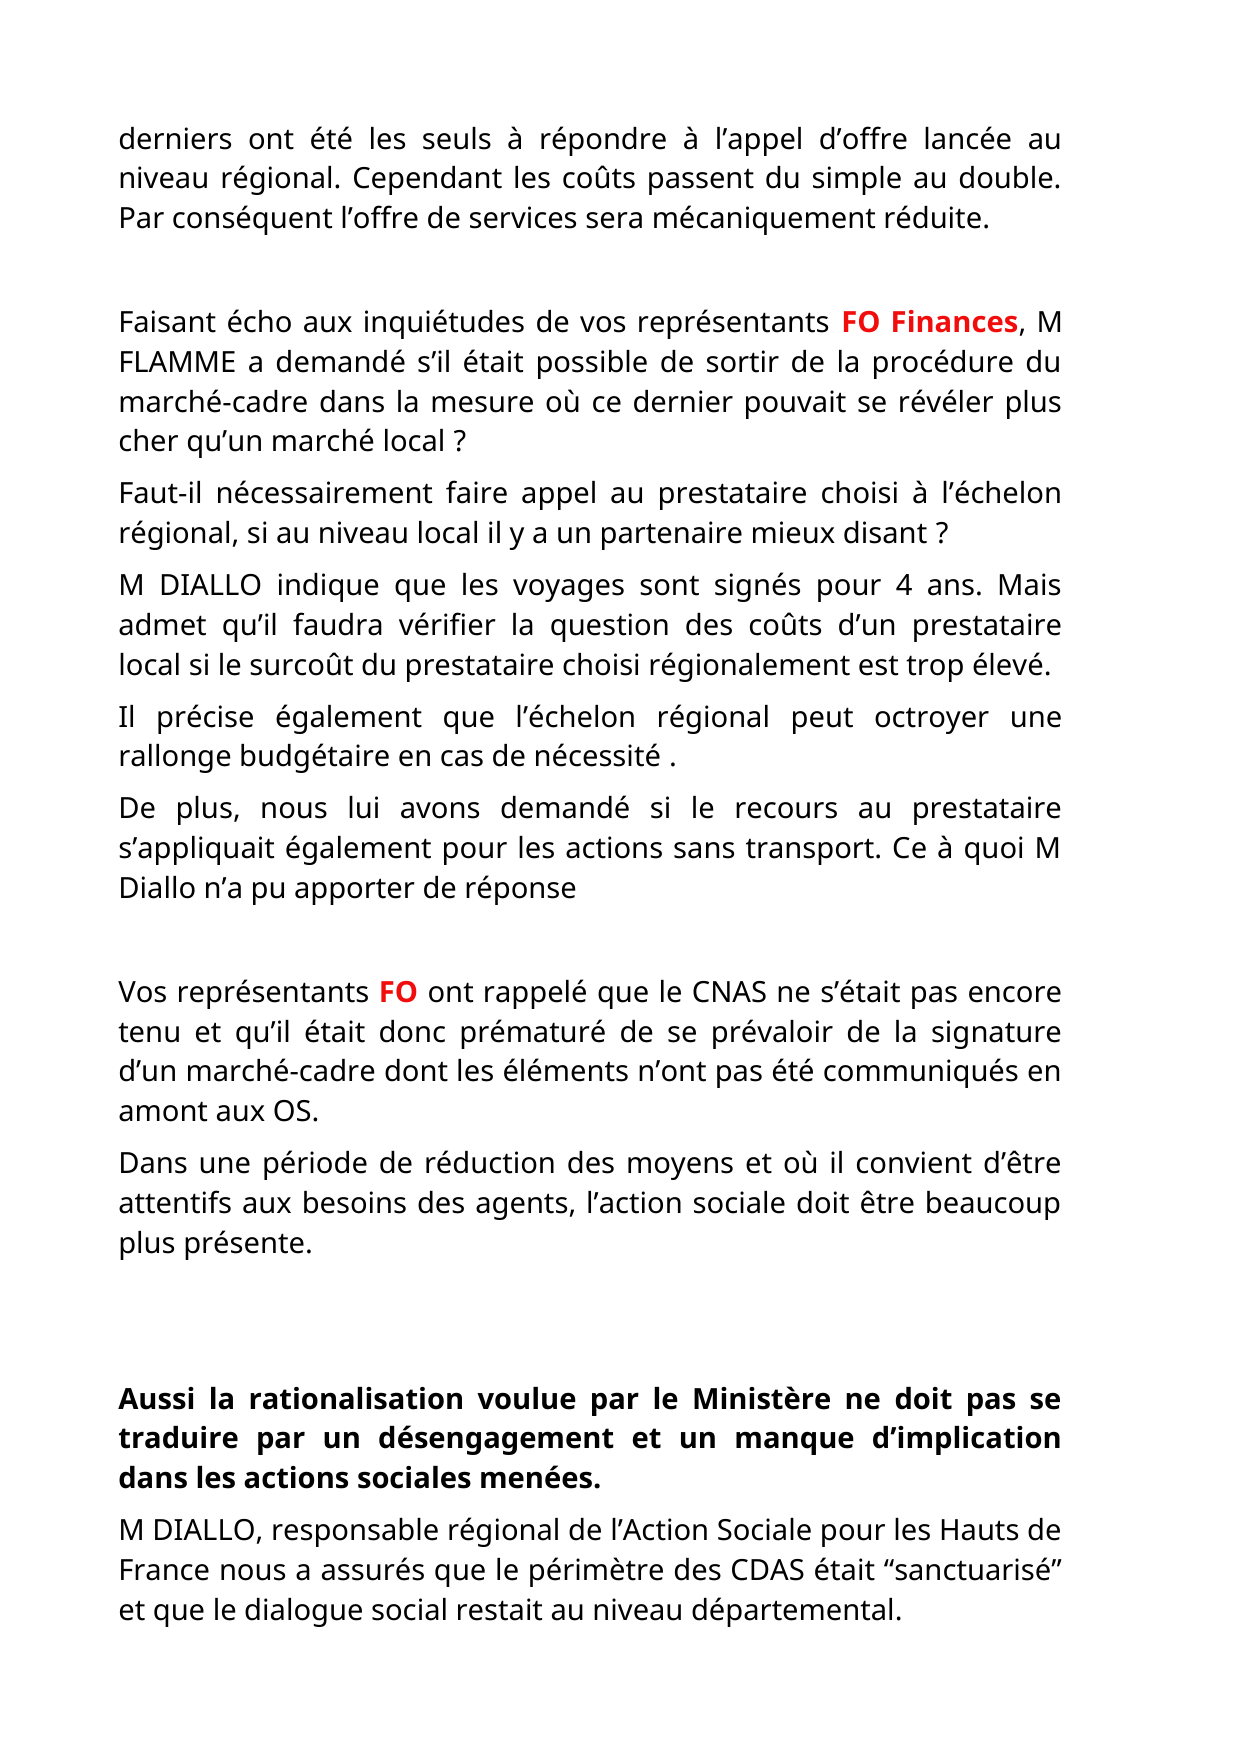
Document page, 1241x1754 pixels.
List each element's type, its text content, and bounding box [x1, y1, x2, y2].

text De plus, nous lui avons demandé si le recours au prestataire s’appliquait également pour les actions sans transport. Ce à quoi M Diallo n’a pu apporter de réponse [118, 788, 1063, 907]
text Faut-il nécessairement faire appel au prestataire choisi à l’échelon régional, si au niveau local il y a un partenaire mieux disant ? [118, 473, 1063, 552]
text Il précise également que l’échelon régional peut octroyer une rallonge budgétaire en cas de nécessité . [118, 696, 1063, 775]
text Dans une période de réduction des moyens et où il convient d’être attentifs aux besoins des agents, l’action sociale doit être beaucoup plus présente. [118, 1142, 1063, 1262]
text Vos représentants FO ont rappelé que le CNAS ne s’était pas encore tenu et qu’il était donc prématuré de se prévaloir de la signature d’un marché-cadre dont les éléments n’ont pas été communiqués en amont aux OS. [118, 971, 1063, 1130]
text Faisant écho aux inquiétudes de vos représentants FO Finances, M FLAMME a demandé s’il était possible de sortir de la procédure du marché-cadre dans la mesure où ce dernier pouvait se révéler plus cher qu’un marché local ? [118, 302, 1063, 460]
text M DIALLO, responsable régional de l’Action Sociale pour les Hauts de France nous a assurés que le périmètre des CDAS était “sanctuarisé” et que le dialogue social restait au niveau départemental. [118, 1509, 1063, 1629]
text derniers ont été les seuls à répondre à l’appel d’offre lancée au niveau régional. Cependant les coûts passent du simple au double. Par conséquent l’offre de services sera mécaniquement réduite. [118, 118, 1063, 237]
text M DIALLO indique que les voyages sont signés pour 4 ans. Mais admet qu’il faudra vérifier la question des coûts d’un prestataire local si le surcoût du prestataire choisi régionalement est trop élevé. [118, 564, 1063, 684]
text Aussi la rationalisation voulue par le Ministère ne doit pas se traduire par un désengagement et un manque d’implication dans les actions sociales menées. [118, 1378, 1063, 1497]
